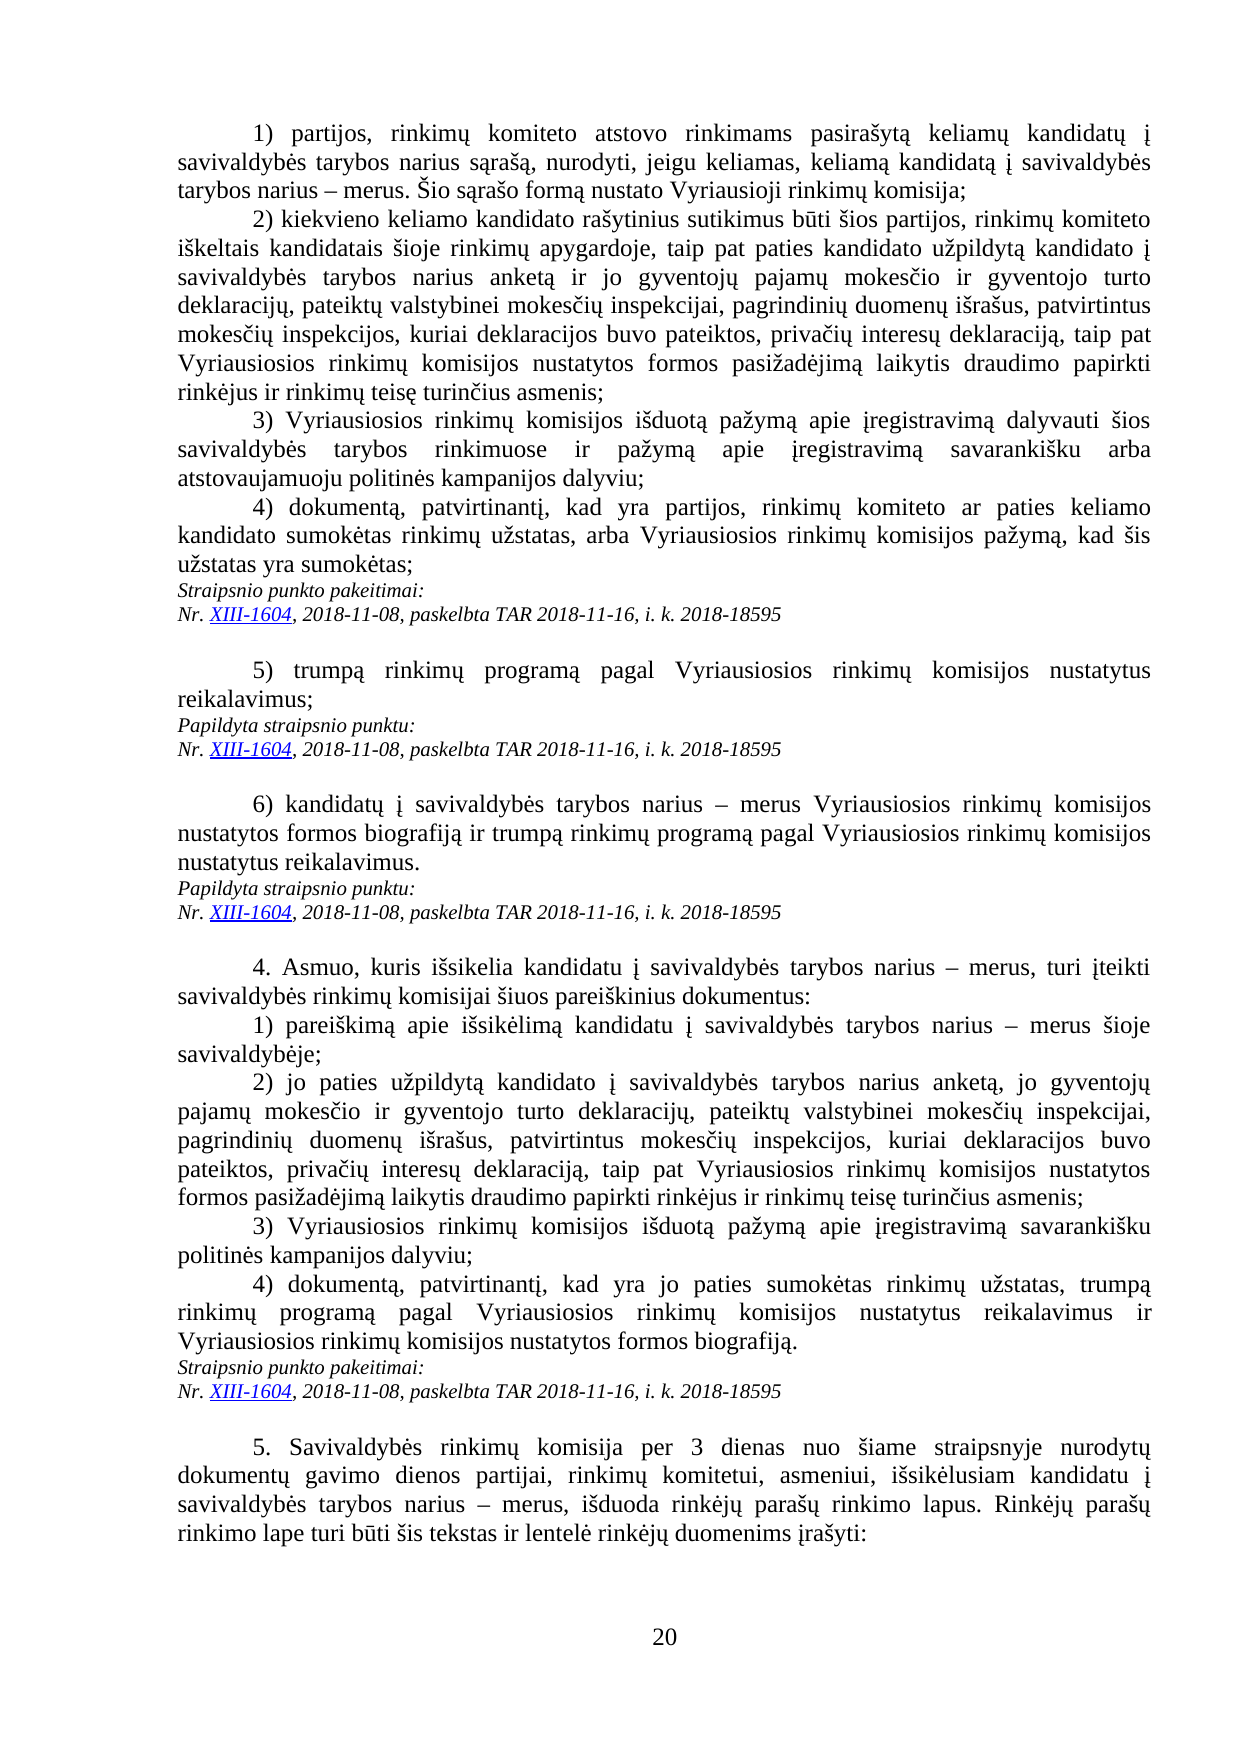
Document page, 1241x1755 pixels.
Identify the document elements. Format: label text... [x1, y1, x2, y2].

text Straipsnio punkto pakeitimai: [177, 578, 1152, 602]
text 4) dokumentą, patvirtinantį, kad yra partijos, rinkimų komiteto ar paties keliamo kandidato sumokėtas rinkimų užstatas, arba Vyriausiosios rinkimų komisijos pažymą, kad šis užstatas yra sumokėtas; [177, 492, 1152, 578]
text 1) pareiškimą apie išsikėlimą kandidatu į savivaldybės tarybos narius – merus šioje savivaldybėje; [177, 1010, 1152, 1067]
text Straipsnio punkto pakeitimai: [177, 1355, 1152, 1379]
text 2) kiekvieno keliamo kandidato rašytinius sutikimus būti šios partijos, rinkimų komiteto iškeltais kandidatais šioje rinkimų apygardoje, taip pat paties kandidato užpildytą kandidato į savivaldybės tarybos narius anketą ir jo gyventojų pajamų mokesčio ir gyventojo turto deklaracijų, pateiktų valstybinei mokesčių inspekcijai, pagrindinių duomenų išrašus, patvirtintus mokesčių inspekcijos, kuriai deklaracijos buvo pateiktos, privačių interesų deklaraciją, taip pat Vyriausiosios rinkimų komisijos nustatytos formos pasižadėjimą laikytis draudimo papirkti rinkėjus ir rinkimų teisę turinčius asmenis; [177, 204, 1152, 406]
text Papildyta straipsnio punktu: [177, 712, 1152, 737]
text Papildyta straipsnio punktu: [177, 876, 1152, 900]
text Nr. XIII-1604, 2018-11-08, paskelbta TAR 2018-11-16, i. k. 2018-18595 [177, 602, 1152, 626]
text 3) Vyriausiosios rinkimų komisijos išduotą pažymą apie įregistravimą savarankišku politinės kampanijos dalyviu; [177, 1211, 1152, 1269]
text 4) dokumentą, patvirtinantį, kad yra jo paties sumokėtas rinkimų užstatas, trumpą rinkimų programą pagal Vyriausiosios rinkimų komisijos nustatytus reikalavimus ir Vyriausiosios rinkimų komisijos nustatytos formos biografiją. [177, 1269, 1152, 1355]
text Nr. XIII-1604, 2018-11-08, paskelbta TAR 2018-11-16, i. k. 2018-18595 [177, 737, 1152, 761]
text Nr. XIII-1604, 2018-11-08, paskelbta TAR 2018-11-16, i. k. 2018-18595 [177, 1379, 1152, 1403]
text 1) partijos, rinkimų komiteto atstovo rinkimams pasirašytą keliamų kandidatų į savivaldybės tarybos narius sąrašą, nurodyti, jeigu keliamas, keliamą kandidatą į savivaldybės tarybos narius – merus. Šio sąrašo formą nustato Vyriausioji rinkimų komisija; [177, 118, 1152, 204]
text 2) jo paties užpildytą kandidato į savivaldybės tarybos narius anketą, jo gyventojų pajamų mokesčio ir gyventojo turto deklaracijų, pateiktų valstybinei mokesčių inspekcijai, pagrindinių duomenų išrašus, patvirtintus mokesčių inspekcijos, kuriai deklaracijos buvo pateiktos, privačių interesų deklaraciją, taip pat Vyriausiosios rinkimų komisijos nustatytos formos pasižadėjimą laikytis draudimo papirkti rinkėjus ir rinkimų teisę turinčius asmenis; [177, 1067, 1152, 1211]
text 3) Vyriausiosios rinkimų komisijos išduotą pažymą apie įregistravimą dalyvauti šios savivaldybės tarybos rinkimuose ir pažymą apie įregistravimą savarankišku arba atstovaujamuoju politinės kampanijos dalyviu; [177, 406, 1152, 492]
text 6) kandidatų į savivaldybės tarybos narius – merus Vyriausiosios rinkimų komisijos nustatytos formos biografiją ir trumpą rinkimų programą pagal Vyriausiosios rinkimų komisijos nustatytus reikalavimus. [177, 789, 1152, 876]
text Nr. XIII-1604, 2018-11-08, paskelbta TAR 2018-11-16, i. k. 2018-18595 [177, 900, 1152, 924]
text 4. Asmuo, kuris išsikelia kandidatu į savivaldybės tarybos narius – merus, turi įteikti savivaldybės rinkimų komisijai šiuos pareiškinius dokumentus: [177, 952, 1152, 1010]
text 5) trumpą rinkimų programą pagal Vyriausiosios rinkimų komisijos nustatytus reikalavimus; [177, 655, 1152, 712]
text 5. Savivaldybės rinkimų komisija per 3 dienas nuo šiame straipsnyje nurodytų dokumentų gavimo dienos partijai, rinkimų komitetui, asmeniui, išsikėlusiam kandidatu į savivaldybės tarybos narius – merus, išduoda rinkėjų parašų rinkimo lapus. Rinkėjų parašų rinkimo lape turi būti šis tekstas ir lentelė rinkėjų duomenims įrašyti: [177, 1432, 1152, 1547]
